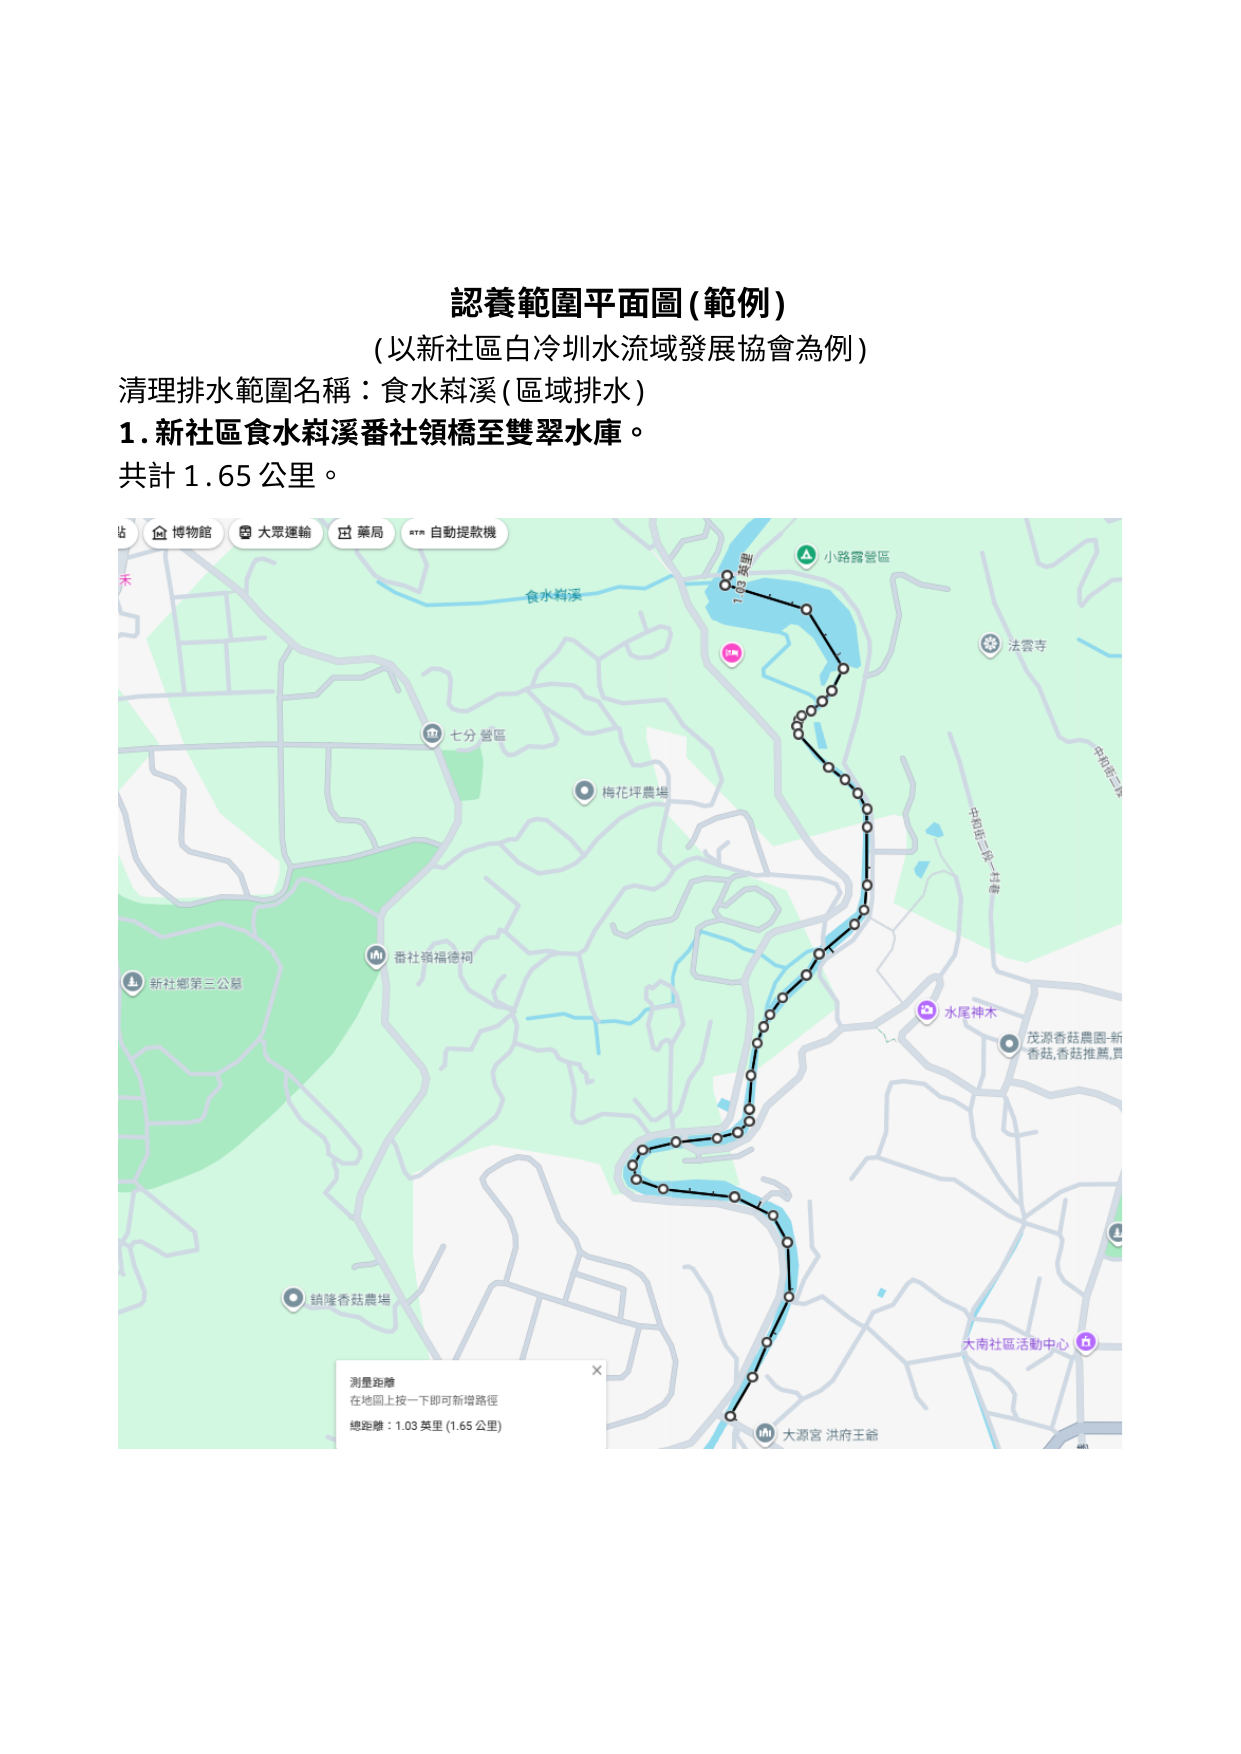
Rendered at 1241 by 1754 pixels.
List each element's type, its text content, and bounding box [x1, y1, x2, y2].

text 認養範圍平面圖(範例) [118, 277, 1122, 325]
list 新社區食水嵙溪番社領橋至雙翠水庫。 [118, 410, 1122, 452]
text (以新社區白冷圳水流域發展協會為例) [118, 325, 1122, 368]
text 共計1.65公里。 [118, 452, 1122, 495]
text 清理排水範圍名稱：食水嵙溪(區域排水) [118, 368, 1122, 410]
